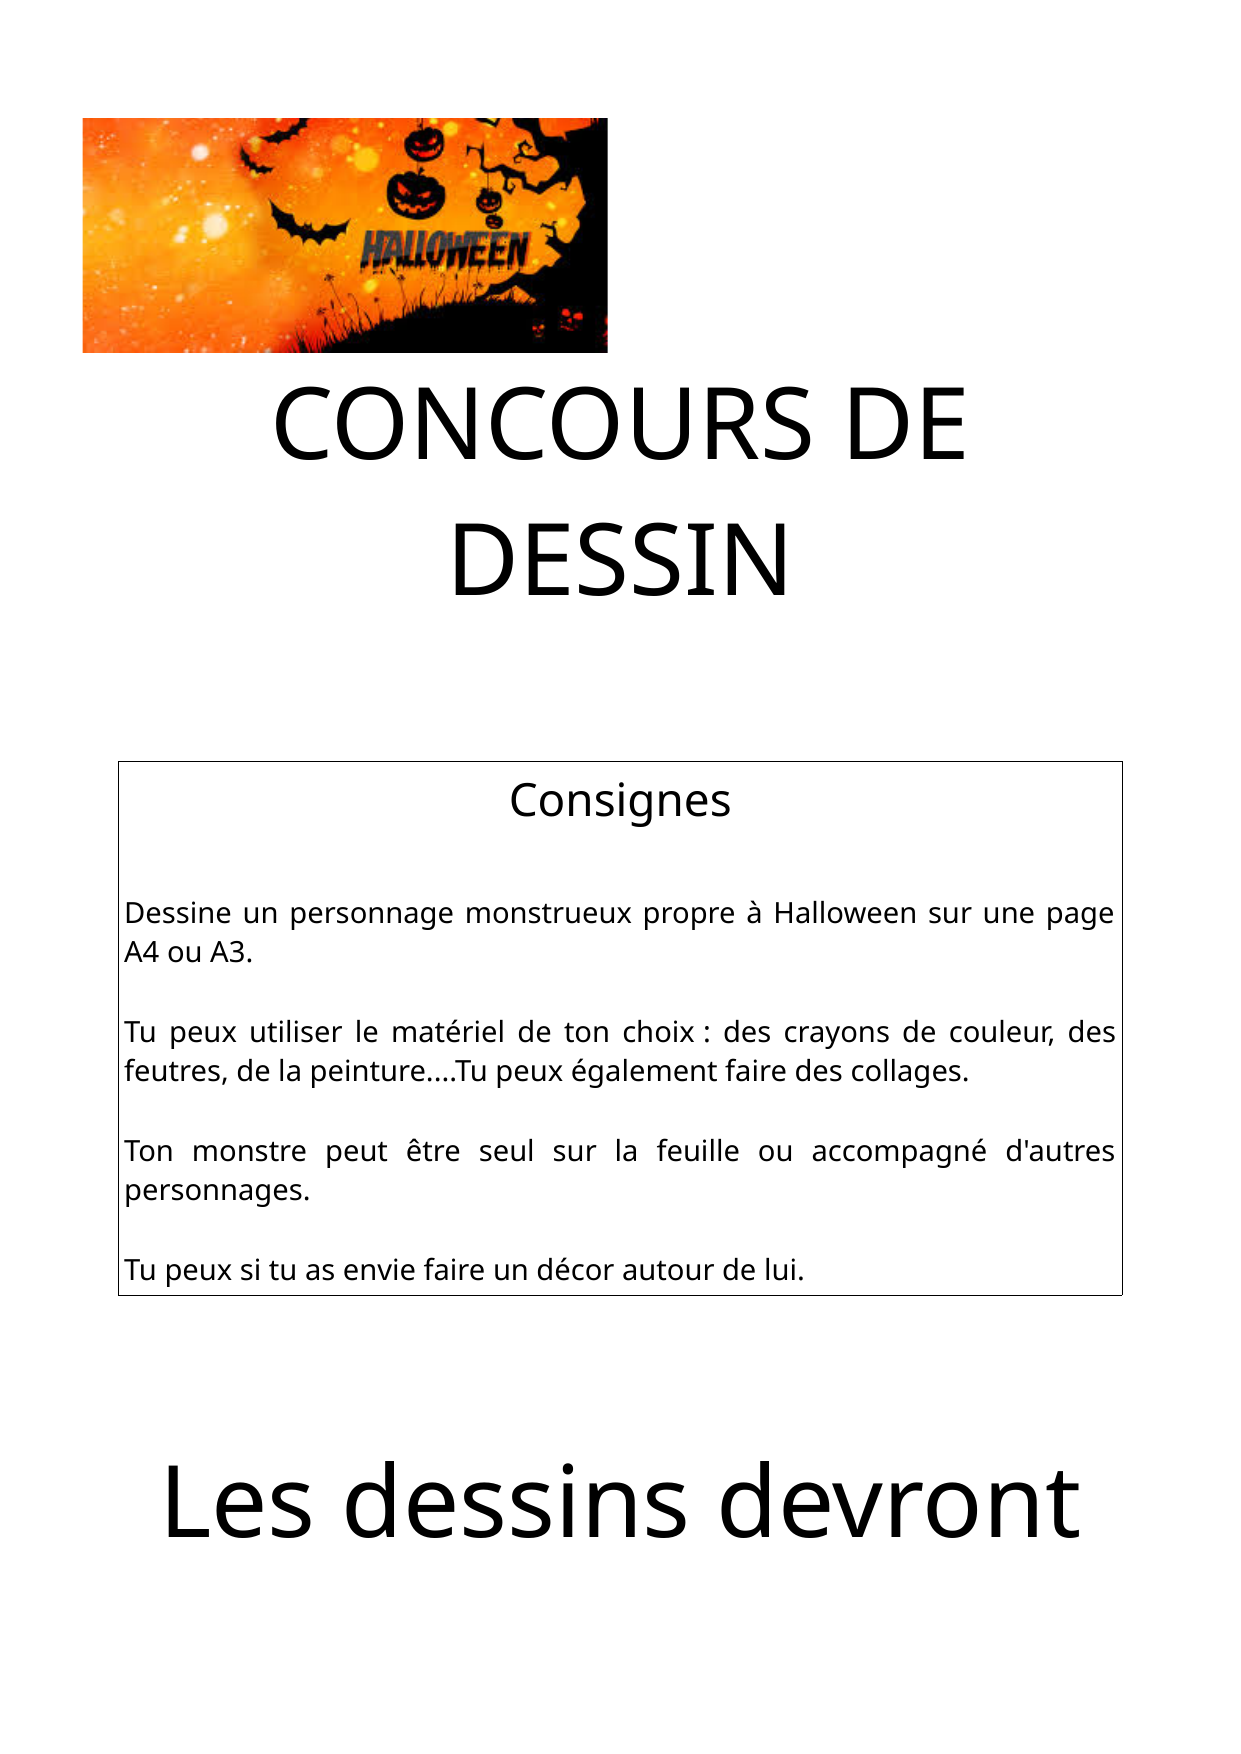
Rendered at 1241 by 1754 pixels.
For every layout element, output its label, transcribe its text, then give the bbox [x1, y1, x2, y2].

table_header Consignes Dessine un personnage monstrueux propre à Halloween sur une page A4 ou A3. Tu peux utiliser le matériel de ton choix : des crayons de couleur, des feutres, de la peinture....Tu peux également faire des collages. Ton monstre peut être seul sur la feuille ou accompagné d'autres personnages. Tu peux si tu as envie faire un décor autour de lui. [119, 762, 1122, 1294]
text CONCOURS DE DESSIN [118, 118, 1122, 625]
picture [82, 118, 608, 353]
text Les dessins devront [118, 1431, 1122, 1567]
